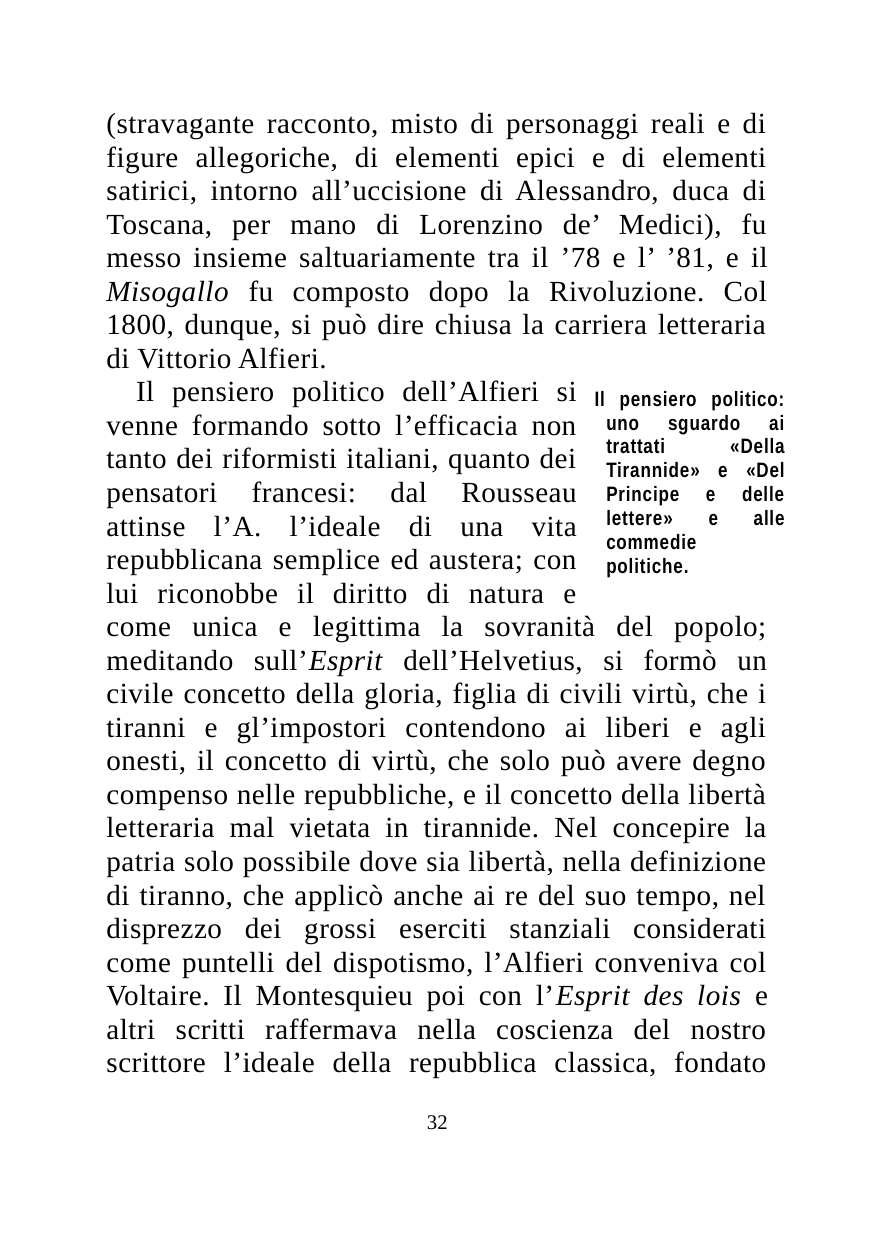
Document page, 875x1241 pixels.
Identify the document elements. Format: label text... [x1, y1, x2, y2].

text (stravagante racconto, misto di personaggi reali e di figure allegoriche, di elementi epici e di elementi satirici, intorno all’uccisione di Alessandro, duca di Toscana, per mano di Lorenzino de’ Medici), fu messo insieme saltuariamente tra il ’78 e l’ ’81, e il Misogallo fu composto dopo la Rivoluzione. Col 1800, dunque, si può dire chiusa la carriera letteraria di Vittorio Alfieri. [106, 106, 768, 374]
subtitle Il pensiero politico: uno sguardo ai trattati «Della Tirannide» e «Del Principe e delle lettere» e alle commedie politiche. [594, 386, 784, 578]
text Il pensiero politico dell’Alfieri si venne formando sotto l’efficacia non tanto dei riformisti italiani, quanto dei pensatori francesi: dal Rousseau attinse l’A. l’ideale di una vita repubblicana semplice ed austera; con lui riconobbe il diritto di natura e come unica e legittima la sovranità del popolo; meditando sull’Esprit dell’Helvetius, si formò un civile concetto della gloria, figlia di civili virtù, che i tiranni e gl’impostori contendono ai liberi e agli onesti, il concetto di virtù, che solo può avere degno compenso nelle repubbliche, e il concetto della libertà letteraria mal vietata in tirannide. Nel concepire la patria solo possibile dove sia libertà, nella definizione di tiranno, che applicò anche ai re del suo tempo, nel disprezzo dei grossi eserciti stanziali considerati come puntelli del dispotismo, l’Alfieri conveniva col Voltaire. Il Montesquieu poi con l’Esprit des lois e altri scritti raffermava nella coscienza del nostro scrittore l’ideale della repubblica classica, fondato sulla tradizione greca e romana, e gli accendeva quell’amore della forte, libera e gloriosa antichità, che vibra nelle prose politiche dell’Astigiano e nelle sue tragedie di libertà. [106, 374, 768, 1079]
